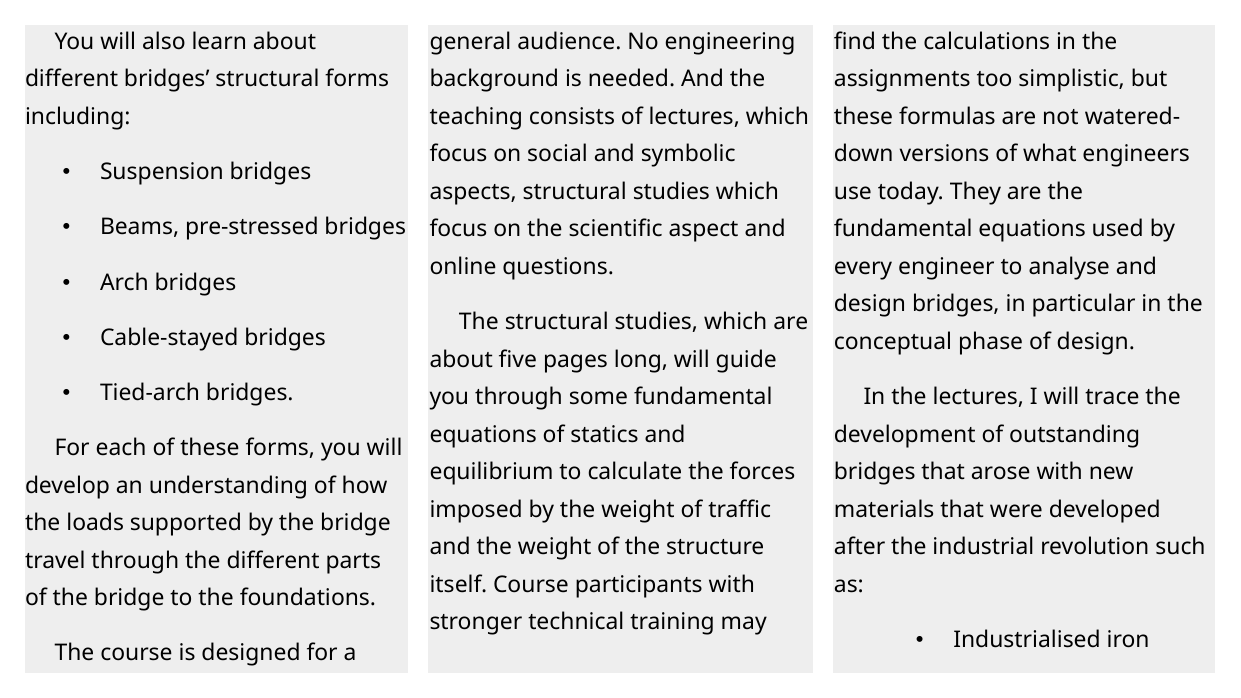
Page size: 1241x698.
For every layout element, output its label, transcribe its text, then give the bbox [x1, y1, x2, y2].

list Beams, pre-stressed bridges [62, 210, 406, 241]
list Industrialised iron [916, 623, 1215, 654]
text general audience. No engineering background is needed. And the teaching consists of lectures, which focus on social and symbolic aspects, structural studies which focus on the scientific aspect and online questions. [429, 25, 811, 281]
list Cable-stayed bridges [62, 321, 406, 352]
list Suspension bridges [62, 155, 406, 186]
text For each of these forms, you will develop an understanding of how the loads supported by the bridge travel through the different parts of the bridge to the foundations. [25, 431, 406, 612]
text The course is designed for a [25, 636, 406, 667]
text The structural studies, which are about five pages long, will guide you through some fundamental equations of statics and equilibrium to calculate the forces imposed by the weight of traffic and the weight of the structure itself. Course participants with stronger technical training may [429, 305, 811, 636]
text In the lectures, I will trace the development of outstanding bridges that arose with new materials that were developed after the industrial revolution such as: [834, 380, 1215, 599]
list Tied-arch bridges. [62, 376, 406, 407]
list Arch bridges [62, 265, 406, 297]
text find the calculations in the assignments too simplistic, but these formulas are not watered-down versions of what engineers use today. They are the fundamental equations used by every engineer to analyse and design bridges, in particular in the conceptual phase of design. [834, 25, 1215, 356]
text You will also learn about different bridges’ structural forms including: [25, 25, 406, 131]
